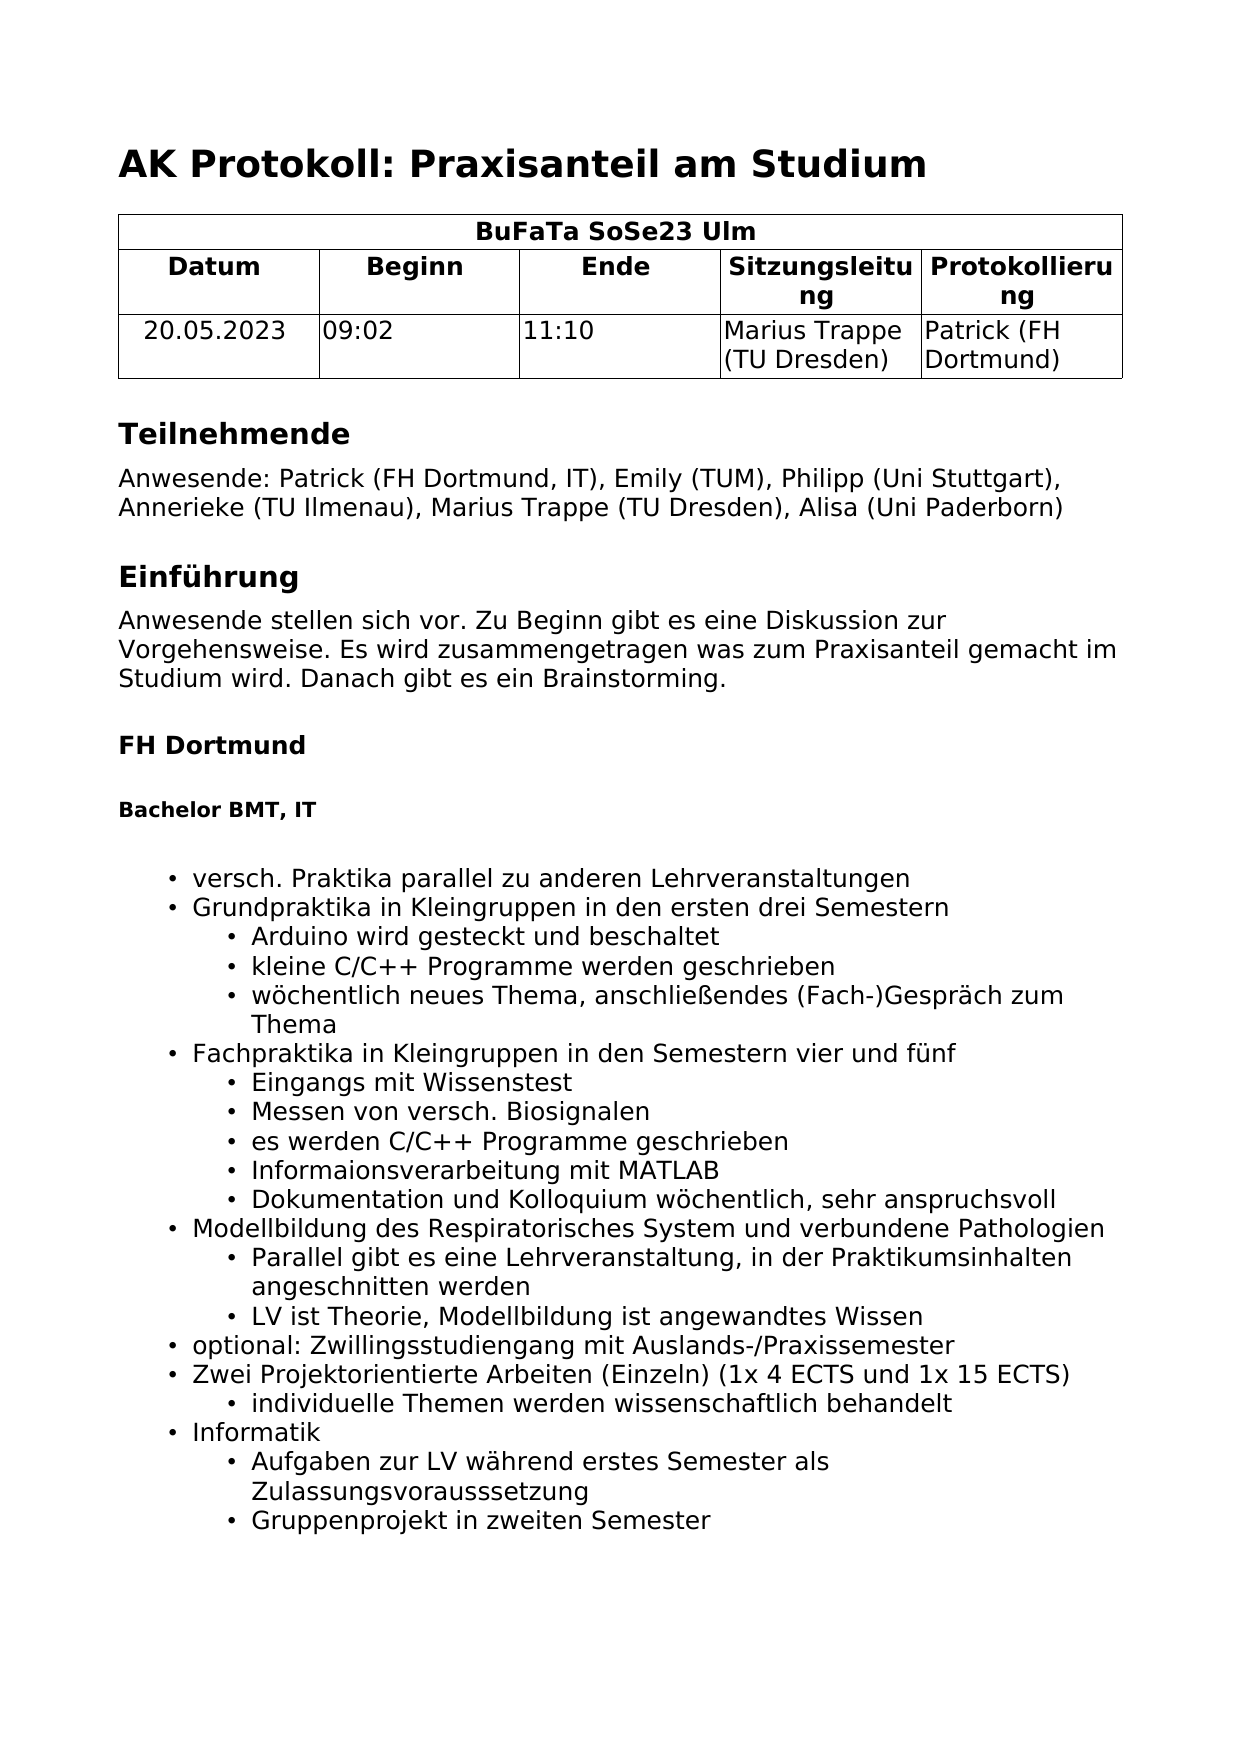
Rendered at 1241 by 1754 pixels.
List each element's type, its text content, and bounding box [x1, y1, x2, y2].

table_cell 20.05.2023 [119, 315, 319, 378]
subtitle AK Protokoll: Praxisanteil am Studium [118, 143, 1122, 187]
list Fachpraktika in Kleingruppen in den Semestern vier und fünf [177, 1039, 1122, 1068]
subtitle Teilnehmende [118, 418, 1122, 452]
table_cell Ende [520, 250, 720, 313]
list Grundpraktika in Kleingruppen in den ersten drei Semestern [177, 893, 1122, 923]
list Zwei Projektorientierte Arbeiten (Einzeln) (1x 4 ECTS und 1x 15 ECTS) [177, 1360, 1122, 1389]
list wöchentlich neues Thema, anschließendes (Fach-)Gespräch zum Thema [236, 981, 1122, 1039]
subtitle Einführung [118, 560, 1122, 594]
list Aufgaben zur LV während erstes Semester als Zulassungsvorausssetzung [236, 1448, 1122, 1506]
table_cell Protokollierung [922, 250, 1122, 313]
table_header BuFaTa SoSe23 Ulm [119, 215, 1122, 249]
table_cell Marius Trappe (TU Dresden) [721, 315, 921, 378]
list Eingangs mit Wissenstest [236, 1068, 1122, 1098]
list Informatik [177, 1418, 1122, 1448]
list Gruppenprojekt in zweiten Semester [236, 1506, 1122, 1535]
list Parallel gibt es eine Lehrveranstaltung, in der Praktikumsinhalten angeschnitten werden [236, 1243, 1122, 1302]
list Dokumentation und Kolloquium wöchentlich, sehr anspruchsvoll [236, 1185, 1122, 1214]
subtitle FH Dortmund [118, 731, 1122, 761]
list kleine C/C++ Programme werden geschrieben [236, 952, 1122, 981]
table_cell Datum [119, 250, 319, 313]
table_cell Patrick (FH Dortmund) [922, 315, 1122, 378]
table_cell 09:02 [320, 315, 519, 378]
text Anwesende stellen sich vor. Zu Beginn gibt es eine Diskussion zur Vorgehensweise. Es wird zusammengetragen was zum Praxisanteil gemacht im Studium wird. Danach gibt es ein Brainstorming. [118, 606, 1122, 694]
table_cell 11:10 [520, 315, 720, 378]
subtitle Bachelor BMT, IT [118, 798, 1122, 822]
list optional: Zwillingsstudiengang mit Auslands-/Praxissemester [177, 1331, 1122, 1360]
list versch. Praktika parallel zu anderen Lehrveranstaltungen [177, 864, 1122, 893]
list Informaionsverarbeitung mit MATLAB [236, 1156, 1122, 1185]
list individuelle Themen werden wissenschaftlich behandelt [236, 1389, 1122, 1418]
list es werden C/C++ Programme geschrieben [236, 1127, 1122, 1156]
list Modellbildung des Respiratorisches System und verbundene Pathologien [177, 1214, 1122, 1243]
list Arduino wird gesteckt und beschaltet [236, 923, 1122, 952]
list LV ist Theorie, Modellbildung ist angewandtes Wissen [236, 1302, 1122, 1331]
list Messen von versch. Biosignalen [236, 1098, 1122, 1127]
table_cell Beginn [320, 250, 519, 313]
text Anwesende: Patrick (FH Dortmund, IT), Emily (TUM), Philipp (Uni Stuttgart), Annerieke (TU Ilmenau), Marius Trappe (TU Dresden), Alisa (Uni Paderborn) [118, 464, 1122, 522]
table_cell Sitzungsleitung [721, 250, 921, 313]
